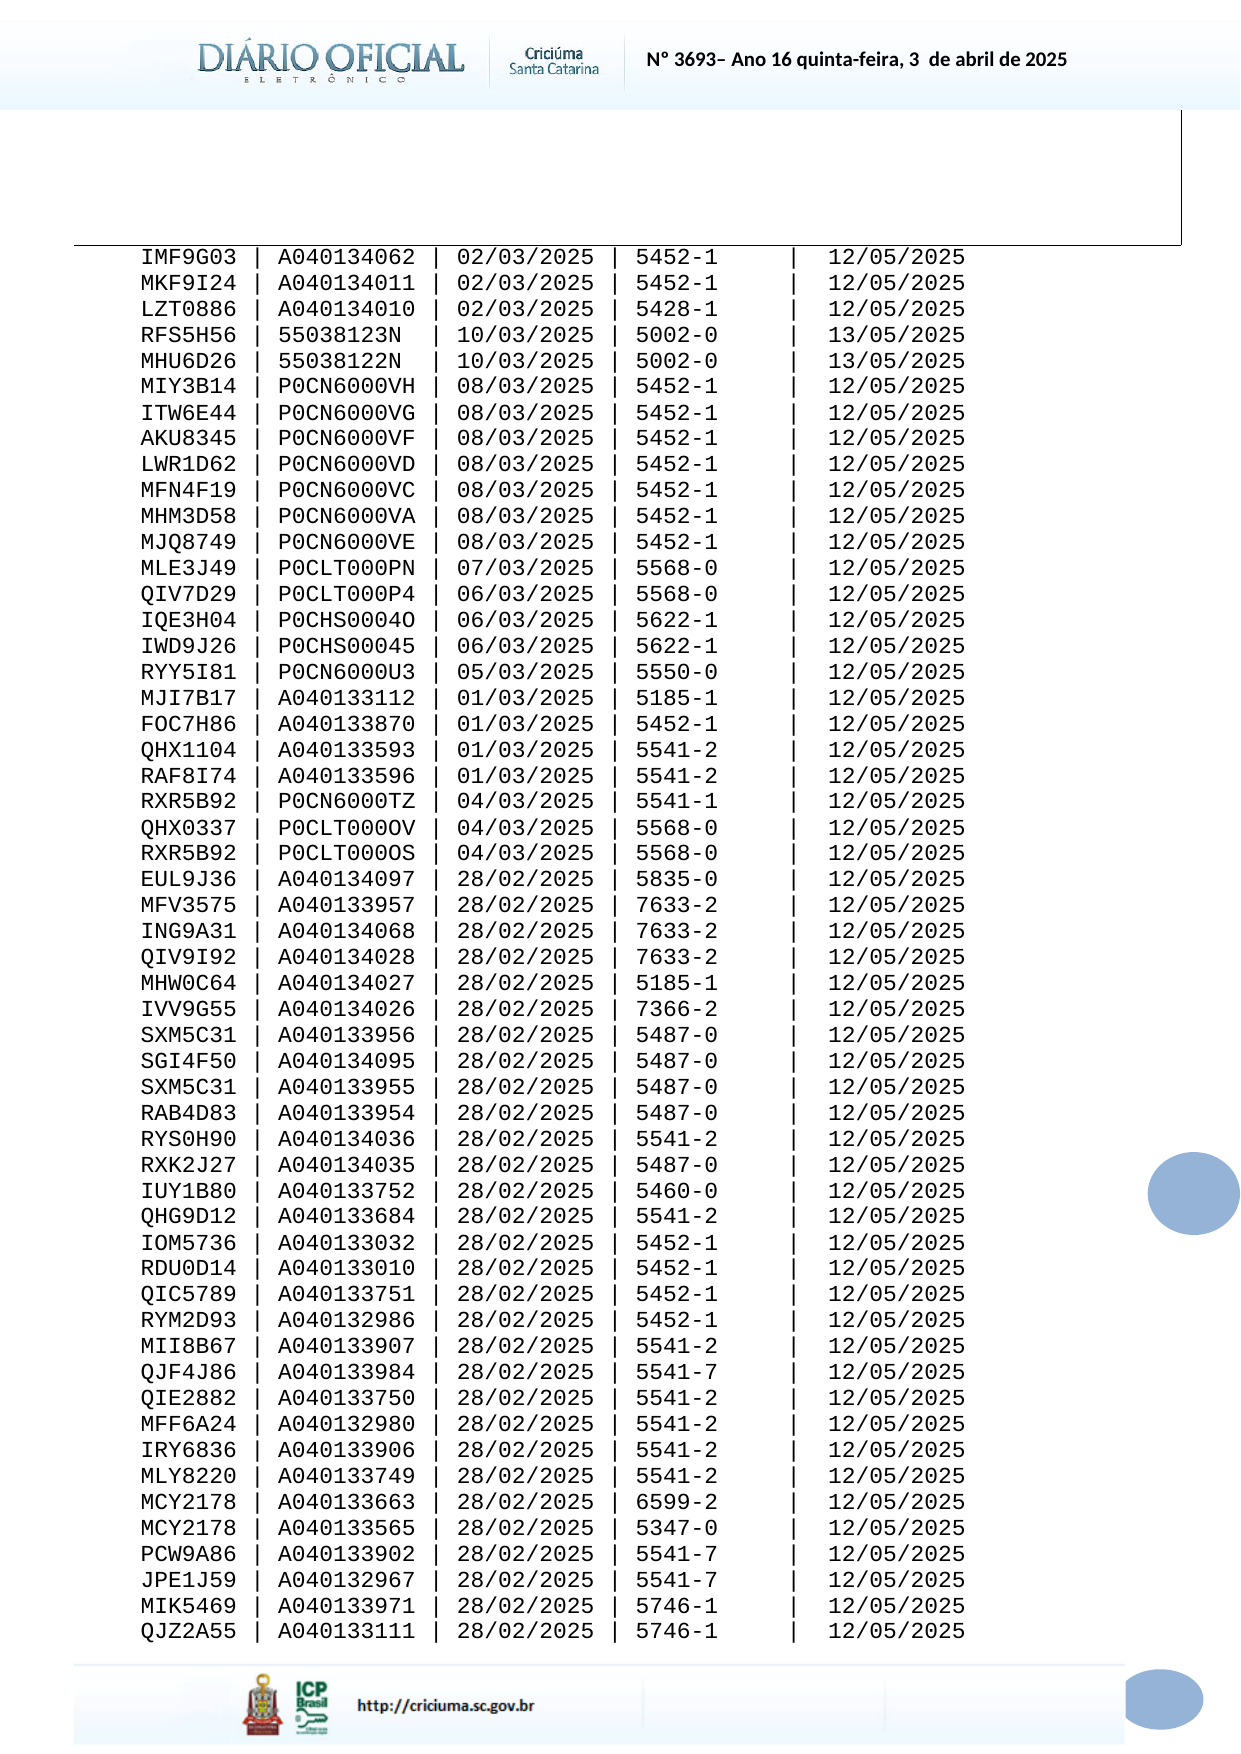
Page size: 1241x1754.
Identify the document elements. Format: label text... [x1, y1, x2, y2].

text MIY3B14 | P0CN6000VH | 08/03/2025 | 5452-1 | 12/05/2025 [44, 375, 1181, 401]
text RAB4D83 | A040133954 | 28/02/2025 | 5487-0 | 12/05/2025 [44, 1101, 1181, 1127]
text IUY1B80 | A040133752 | 28/02/2025 | 5460-0 | 12/05/2025 [44, 1179, 1150, 1205]
text ITW6E44 | P0CN6000VG | 08/03/2025 | 5452-1 | 12/05/2025 [44, 401, 1181, 427]
text MCY2178 | A040133663 | 28/02/2025 | 6599-2 | 12/05/2025 [44, 1490, 1181, 1516]
text QJZ2A55 | A040133111 | 28/02/2025 | 5746-1 | 12/05/2025 [44, 1620, 1181, 1646]
text RXR5B92 | P0CN6000TZ | 04/03/2025 | 5541-1 | 12/05/2025 [44, 790, 1181, 816]
text QHG9D12 | A040133684 | 28/02/2025 | 5541-2 | 12/05/2025 [44, 1205, 1171, 1231]
text MHW0C64 | A040134027 | 28/02/2025 | 5185-1 | 12/05/2025 [44, 971, 1181, 997]
text QHX0337 | P0CLT000OV | 04/03/2025 | 5568-0 | 12/05/2025 [44, 816, 1181, 842]
text MII8B67 | A040133907 | 28/02/2025 | 5541-2 | 12/05/2025 [44, 1334, 1181, 1361]
text MKF9I24 | A040134011 | 02/03/2025 | 5452-1 | 12/05/2025 [44, 271, 1181, 297]
text MFF6A24 | A040132980 | 28/02/2025 | 5541-2 | 12/05/2025 [44, 1412, 1181, 1438]
text QIV7D29 | P0CLT000P4 | 06/03/2025 | 5568-0 | 12/05/2025 [44, 582, 1181, 608]
text QHX1104 | A040133593 | 01/03/2025 | 5541-2 | 12/05/2025 [44, 738, 1181, 764]
text IWD9J26 | P0CHS00045 | 06/03/2025 | 5622-1 | 12/05/2025 [44, 634, 1181, 660]
text MLE3J49 | P0CLT000PN | 07/03/2025 | 5568-0 | 12/05/2025 [44, 556, 1181, 582]
text MHU6D26 | 55038122N | 10/03/2025 | 5002-0 | 13/05/2025 [44, 349, 1181, 375]
text RFS5H56 | 55038123N | 10/03/2025 | 5002-0 | 13/05/2025 [44, 323, 1181, 349]
text QJF4J86 | A040133984 | 28/02/2025 | 5541-7 | 12/05/2025 [44, 1361, 1181, 1386]
text MLY8220 | A040133749 | 28/02/2025 | 5541-2 | 12/05/2025 [44, 1464, 1181, 1490]
text RDU0D14 | A040133010 | 28/02/2025 | 5452-1 | 12/05/2025 [44, 1257, 1181, 1283]
text MCY2178 | A040133565 | 28/02/2025 | 5347-0 | 12/05/2025 [44, 1516, 1181, 1542]
text QIE2882 | A040133750 | 28/02/2025 | 5541-2 | 12/05/2025 [44, 1386, 1181, 1412]
text IOM5736 | A040133032 | 28/02/2025 | 5452-1 | 12/05/2025 [44, 1231, 1181, 1257]
text MIK5469 | A040133971 | 28/02/2025 | 5746-1 | 12/05/2025 [44, 1594, 1181, 1620]
text LZT0886 | A040134010 | 02/03/2025 | 5428-1 | 12/05/2025 [44, 297, 1181, 323]
text MFV3575 | A040133957 | 28/02/2025 | 7633-2 | 12/05/2025 [44, 894, 1181, 919]
text SGI4F50 | A040134095 | 28/02/2025 | 5487-0 | 12/05/2025 [44, 1049, 1181, 1075]
text PCW9A86 | A040133902 | 28/02/2025 | 5541-7 | 12/05/2025 [44, 1542, 1181, 1568]
text RAF8I74 | A040133596 | 01/03/2025 | 5541-2 | 12/05/2025 [44, 764, 1181, 790]
text QIC5789 | A040133751 | 28/02/2025 | 5452-1 | 12/05/2025 [44, 1283, 1181, 1309]
text ING9A31 | A040134068 | 28/02/2025 | 7633-2 | 12/05/2025 [44, 919, 1181, 946]
text JPE1J59 | A040132967 | 28/02/2025 | 5541-7 | 12/05/2025 [44, 1568, 1181, 1594]
text RYY5I81 | P0CN6000U3 | 05/03/2025 | 5550-0 | 12/05/2025 [44, 660, 1181, 686]
text RXK2J27 | A040134035 | 28/02/2025 | 5487-0 | 12/05/2025 [44, 1153, 1180, 1179]
text SXM5C31 | A040133956 | 28/02/2025 | 5487-0 | 12/05/2025 [44, 1023, 1181, 1049]
text IVV9G55 | A040134026 | 28/02/2025 | 7366-2 | 12/05/2025 [44, 997, 1181, 1023]
text FOC7H86 | A040133870 | 01/03/2025 | 5452-1 | 12/05/2025 [44, 712, 1181, 738]
text IMF9G03 | A040134062 | 02/03/2025 | 5452-1 | 12/05/2025 [44, 245, 1181, 271]
text AKU8345 | P0CN6000VF | 08/03/2025 | 5452-1 | 12/05/2025 [44, 427, 1181, 453]
text RYM2D93 | A040132986 | 28/02/2025 | 5452-1 | 12/05/2025 [44, 1309, 1181, 1334]
text EUL9J36 | A040134097 | 28/02/2025 | 5835-0 | 12/05/2025 [44, 868, 1181, 894]
text RXR5B92 | P0CLT000OS | 04/03/2025 | 5568-0 | 12/05/2025 [44, 842, 1181, 868]
text IQE3H04 | P0CHS0004O | 06/03/2025 | 5622-1 | 12/05/2025 [44, 608, 1181, 634]
text LWR1D62 | P0CN6000VD | 08/03/2025 | 5452-1 | 12/05/2025 [44, 453, 1181, 479]
text QIV9I92 | A040134028 | 28/02/2025 | 7633-2 | 12/05/2025 [44, 946, 1181, 971]
text MHM3D58 | P0CN6000VA | 08/03/2025 | 5452-1 | 12/05/2025 [44, 504, 1181, 531]
text RYS0H90 | A040134036 | 28/02/2025 | 5541-2 | 12/05/2025 [44, 1127, 1181, 1153]
text MJQ8749 | P0CN6000VE | 08/03/2025 | 5452-1 | 12/05/2025 [44, 531, 1181, 556]
text MFN4F19 | P0CN6000VC | 08/03/2025 | 5452-1 | 12/05/2025 [44, 479, 1181, 504]
text MJI7B17 | A040133112 | 01/03/2025 | 5185-1 | 12/05/2025 [44, 686, 1181, 712]
text IRY6836 | A040133906 | 28/02/2025 | 5541-2 | 12/05/2025 [44, 1438, 1181, 1464]
text SXM5C31 | A040133955 | 28/02/2025 | 5487-0 | 12/05/2025 [44, 1075, 1181, 1101]
